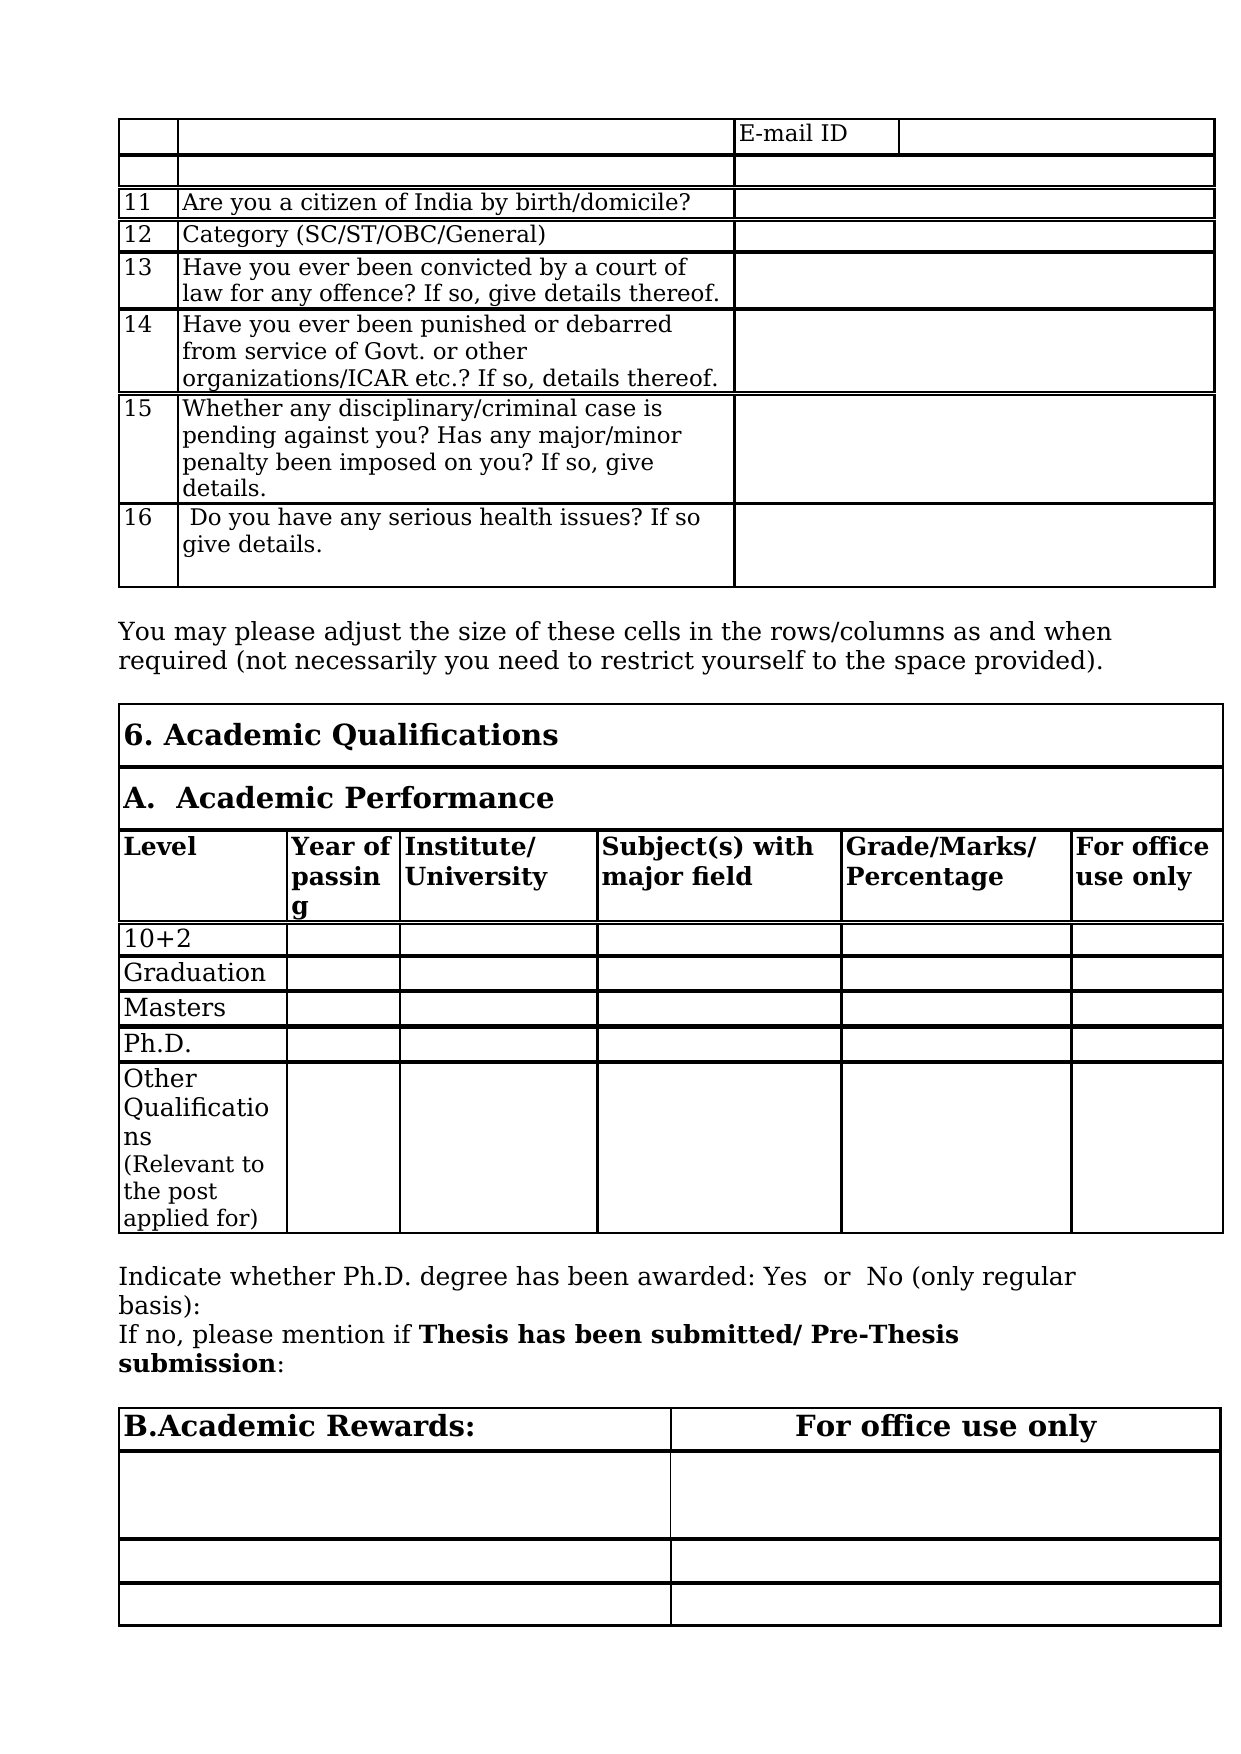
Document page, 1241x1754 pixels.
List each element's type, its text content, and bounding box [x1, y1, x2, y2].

table_cell 13 [120, 254, 177, 307]
table_cell Year of passing [288, 832, 399, 920]
table_cell [288, 1064, 399, 1232]
table_cell [736, 222, 1213, 250]
table_cell [179, 157, 733, 185]
table_header For office use only [672, 1409, 1219, 1449]
table_cell For office use only [1073, 832, 1222, 920]
table_cell 14 [120, 311, 177, 391]
text If no, please mention if Thesis has been submitted/ Pre-Thesis submission: [118, 1320, 1122, 1379]
table_cell Category (SC/ST/OBC/General) [179, 222, 733, 250]
table_cell 15 [120, 396, 177, 502]
table_cell Institute/ University [401, 832, 596, 920]
table_cell Masters [120, 993, 286, 1024]
table_cell [843, 1029, 1070, 1060]
table_cell [736, 311, 1213, 391]
table_cell [401, 1029, 596, 1060]
table_cell [120, 1585, 670, 1624]
table_cell [599, 958, 840, 989]
table_cell [120, 1453, 670, 1537]
table_cell [120, 1541, 670, 1581]
table_cell Have you ever been convicted by a court of law for any offence? If so, give details thereof. [179, 254, 733, 307]
table_cell Ph.D. [120, 1029, 286, 1060]
table_cell Level [120, 832, 286, 920]
table_cell [120, 157, 177, 185]
table_cell [1073, 1029, 1222, 1060]
table_cell [288, 1029, 399, 1060]
table_cell Other Qualifications (Relevant to the post applied for) [120, 1064, 286, 1232]
table_cell [900, 120, 1213, 153]
table_cell [1073, 1064, 1222, 1232]
table_cell A. Academic Performance [120, 769, 1222, 828]
table_cell 12 [120, 222, 177, 250]
table_cell [843, 958, 1070, 989]
table_cell [1073, 993, 1222, 1024]
table_cell [401, 925, 596, 954]
table_cell [401, 1064, 596, 1232]
table_cell [736, 505, 1213, 586]
table_cell 11 [120, 190, 177, 217]
table_cell 16 [120, 505, 177, 586]
table_cell Do you have any serious health issues? If so give details. [179, 505, 733, 586]
table_cell [843, 1064, 1070, 1232]
text Indicate whether Ph.D. degree has been awarded: Yes or No (only regular basis): [118, 1262, 1122, 1320]
table_cell [599, 993, 840, 1024]
table_cell [599, 1064, 840, 1232]
table_cell Graduation [120, 958, 286, 989]
table_cell Grade/Marks/Percentage [843, 832, 1070, 920]
table_cell 10+2 [120, 925, 286, 954]
table_cell [288, 925, 399, 954]
table_cell [736, 396, 1213, 502]
table_cell [736, 254, 1213, 307]
table_cell [1073, 958, 1222, 989]
table_cell [599, 1029, 840, 1060]
table_cell E-mail ID [736, 120, 898, 153]
table_cell [843, 925, 1070, 954]
table_cell [288, 958, 399, 989]
text You may please adjust the size of these cells in the rows/columns as and when required (not necessarily you need to restrict yourself to the space provided). [118, 617, 1122, 675]
table_cell [1073, 925, 1222, 954]
table_cell Have you ever been punished or debarred from service of Govt. or other organizations/ICAR etc.? If so, details thereof. [179, 311, 733, 391]
table_cell [401, 958, 596, 989]
table_header 6. Academic Qualifications [120, 705, 1222, 765]
table_cell [843, 993, 1070, 1024]
table_cell [288, 993, 399, 1024]
table_header B.Academic Rewards: [120, 1409, 670, 1449]
table_cell [671, 1453, 1219, 1537]
table_cell [672, 1541, 1219, 1581]
table_cell Subject(s) with major field [599, 832, 840, 920]
table_cell [672, 1585, 1219, 1624]
table_cell [736, 157, 1213, 185]
table_cell [599, 925, 840, 954]
table_cell [736, 190, 1213, 217]
table_cell Are you a citizen of India by birth/domicile? [179, 190, 733, 217]
table_cell [179, 120, 733, 153]
table_cell Whether any disciplinary/criminal case is pending against you? Has any major/minor penalty been imposed on you? If so, give details. [179, 396, 733, 502]
table_cell [401, 993, 596, 1024]
table_cell [120, 120, 177, 153]
